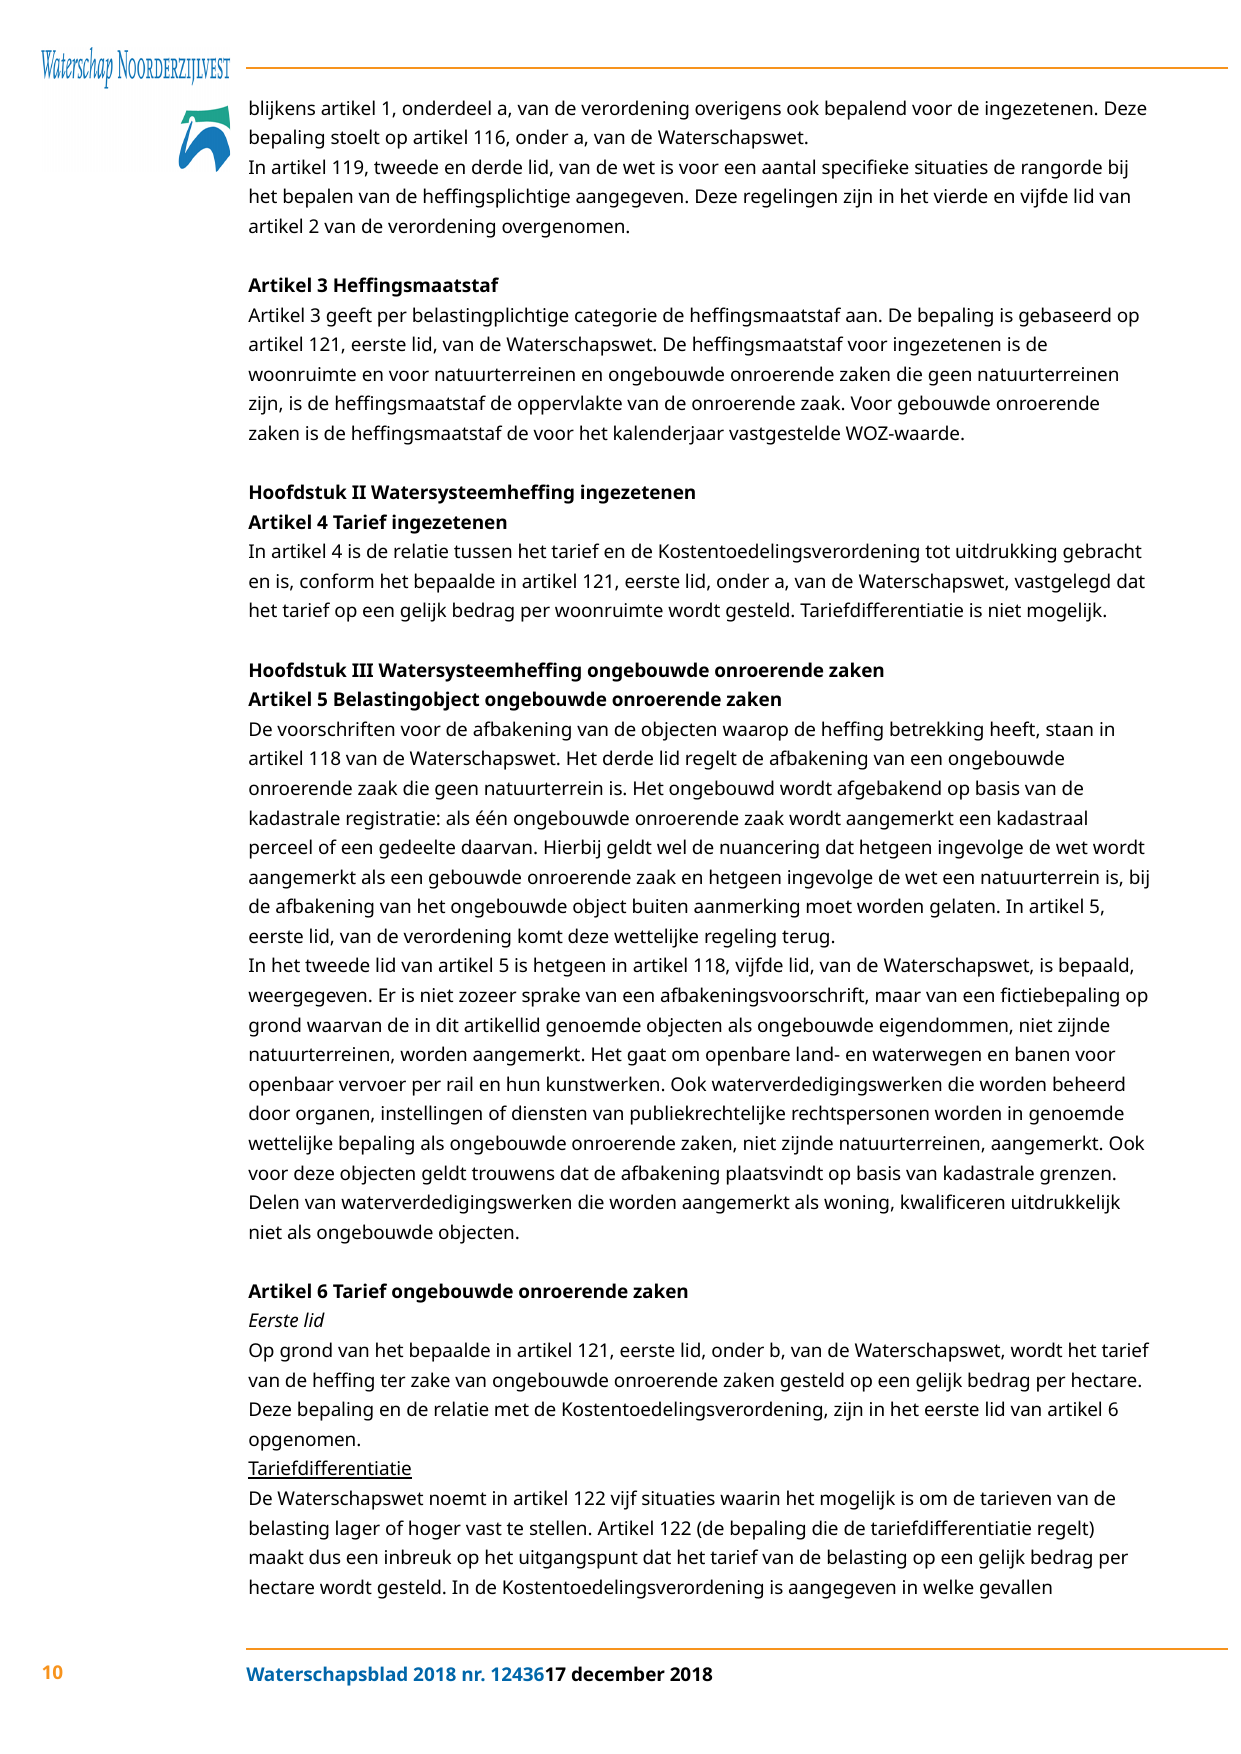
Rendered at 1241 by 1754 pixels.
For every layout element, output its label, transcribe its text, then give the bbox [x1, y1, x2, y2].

text Artikel 3 geeft per belastingplichtige categorie de heffingsmaatstaf aan. De bepaling is gebaseerd op artikel 121, eerste lid, van de Waterschapswet. De heffingsmaatstaf voor ingezetenen is de woonruimte en voor natuurterreinen en ongebouwde onroerende zaken die geen natuurterreinen zijn, is de heffingsmaatstaf de oppervlakte van de onroerende zaak. Voor gebouwde onroerende zaken is de heffingsmaatstaf de voor het kalenderjaar vastgestelde WOZ-waarde. [248, 302, 1152, 446]
text De Waterschapswet noemt in artikel 122 vijf situaties waarin het mogelijk is om de tarieven van de belasting lager of hoger vast te stellen. Artikel 122 (de bepaling die de tariefdifferentiatie regelt) maakt dus een inbreuk op het uitgangspunt dat het tarief van de belasting op een gelijk bedrag per hectare wordt gesteld. In de Kostentoedelingsverordening is aangegeven in welke gevallen [248, 1485, 1152, 1600]
text Artikel 6 Tarief ongebouwde onroerende zaken [248, 1278, 1152, 1304]
text In het tweede lid van artikel 5 is hetgeen in artikel 118, vijfde lid, van de Waterschapswet, is bepaald, weergegeven. Er is niet zozeer sprake van een afbakeningsvoorschrift, maar van een fictiebepaling op grond waarvan de in dit artikellid genoemde objecten als ongebouwde eigendommen, niet zijnde natuurterreinen, worden aangemerkt. Het gaat om openbare land- en waterwegen en banen voor openbaar vervoer per rail en hun kunstwerken. Ook waterverdedigingswerken die worden beheerd door organen, instellingen of diensten van publiekrechtelijke rechtspersonen worden in genoemde wettelijke bepaling als ongebouwde onroerende zaken, niet zijnde natuurterreinen, aangemerkt. Ook voor deze objecten geldt trouwens dat de afbakening plaatsvindt op basis van kadastrale grenzen. Delen van waterverdedigingswerken die worden aangemerkt als woning, kwalificeren uitdrukkelijk niet als ongebouwde objecten. [248, 953, 1152, 1245]
text Artikel 3 Heffingsmaatstaf [248, 272, 1152, 298]
text Hoofdstuk II Watersysteemheffing ingezetenen [248, 479, 1152, 505]
text Tariefdifferentiatie [248, 1456, 1152, 1481]
text Hoofdstuk III Watersysteemheffing ongebouwde onroerende zaken [248, 657, 1152, 683]
text Op grond van het bepaalde in artikel 121, eerste lid, onder b, van de Waterschapswet, wordt het tarief van de heffing ter zake van ongebouwde onroerende zaken gesteld op een gelijk bedrag per hectare. Deze bepaling en de relatie met de Kostentoedelingsverordening, zijn in het eerste lid van artikel 6 opgenomen. [248, 1337, 1152, 1452]
text Artikel 5 Belastingobject ongebouwde onroerende zaken [248, 686, 1152, 712]
text In artikel 4 is de relatie tussen het tarief en de Kostentoedelingsverordening tot uitdrukking gebracht en is, conform het bepaalde in artikel 121, eerste lid, onder a, van de Waterschapswet, vastgelegd dat het tarief op een gelijk bedrag per woonruimte wordt gesteld. Tariefdifferentiatie is niet mogelijk. [248, 538, 1152, 623]
text Artikel 4 Tarief ingezetenen [248, 509, 1152, 535]
text Eerste lid [248, 1308, 1152, 1333]
text blijkens artikel 1, onderdeel a, van de verordening overigens ook bepalend voor de ingezetenen. Deze bepaling stoelt op artikel 116, onder a, van de Waterschapswet. [248, 95, 1152, 150]
picture [41, 47, 231, 172]
text De voorschriften voor de afbakening van de objecten waarop de heffing betrekking heeft, staan in artikel 118 van de Waterschapswet. Het derde lid regelt de afbakening van een ongebouwde onroerende zaak die geen natuurterrein is. Het ongebouwd wordt afgebakend op basis van de kadastrale registratie: als één ongebouwde onroerende zaak wordt aangemerkt een kadastraal perceel of een gedeelte daarvan. Hierbij geldt wel de nuancering dat hetgeen ingevolge de wet wordt aangemerkt als een gebouwde onroerende zaak en hetgeen ingevolge de wet een natuurterrein is, bij de afbakening van het ongebouwde object buiten aanmerking moet worden gelaten. In artikel 5, eerste lid, van de verordening komt deze wettelijke regeling terug. [248, 716, 1152, 949]
text In artikel 119, tweede en derde lid, van de wet is voor een aantal specifieke situaties de rangorde bij het bepalen van de heffingsplichtige aangegeven. Deze regelingen zijn in het vierde en vijfde lid van artikel 2 van de verordening overgenomen. [248, 154, 1152, 239]
